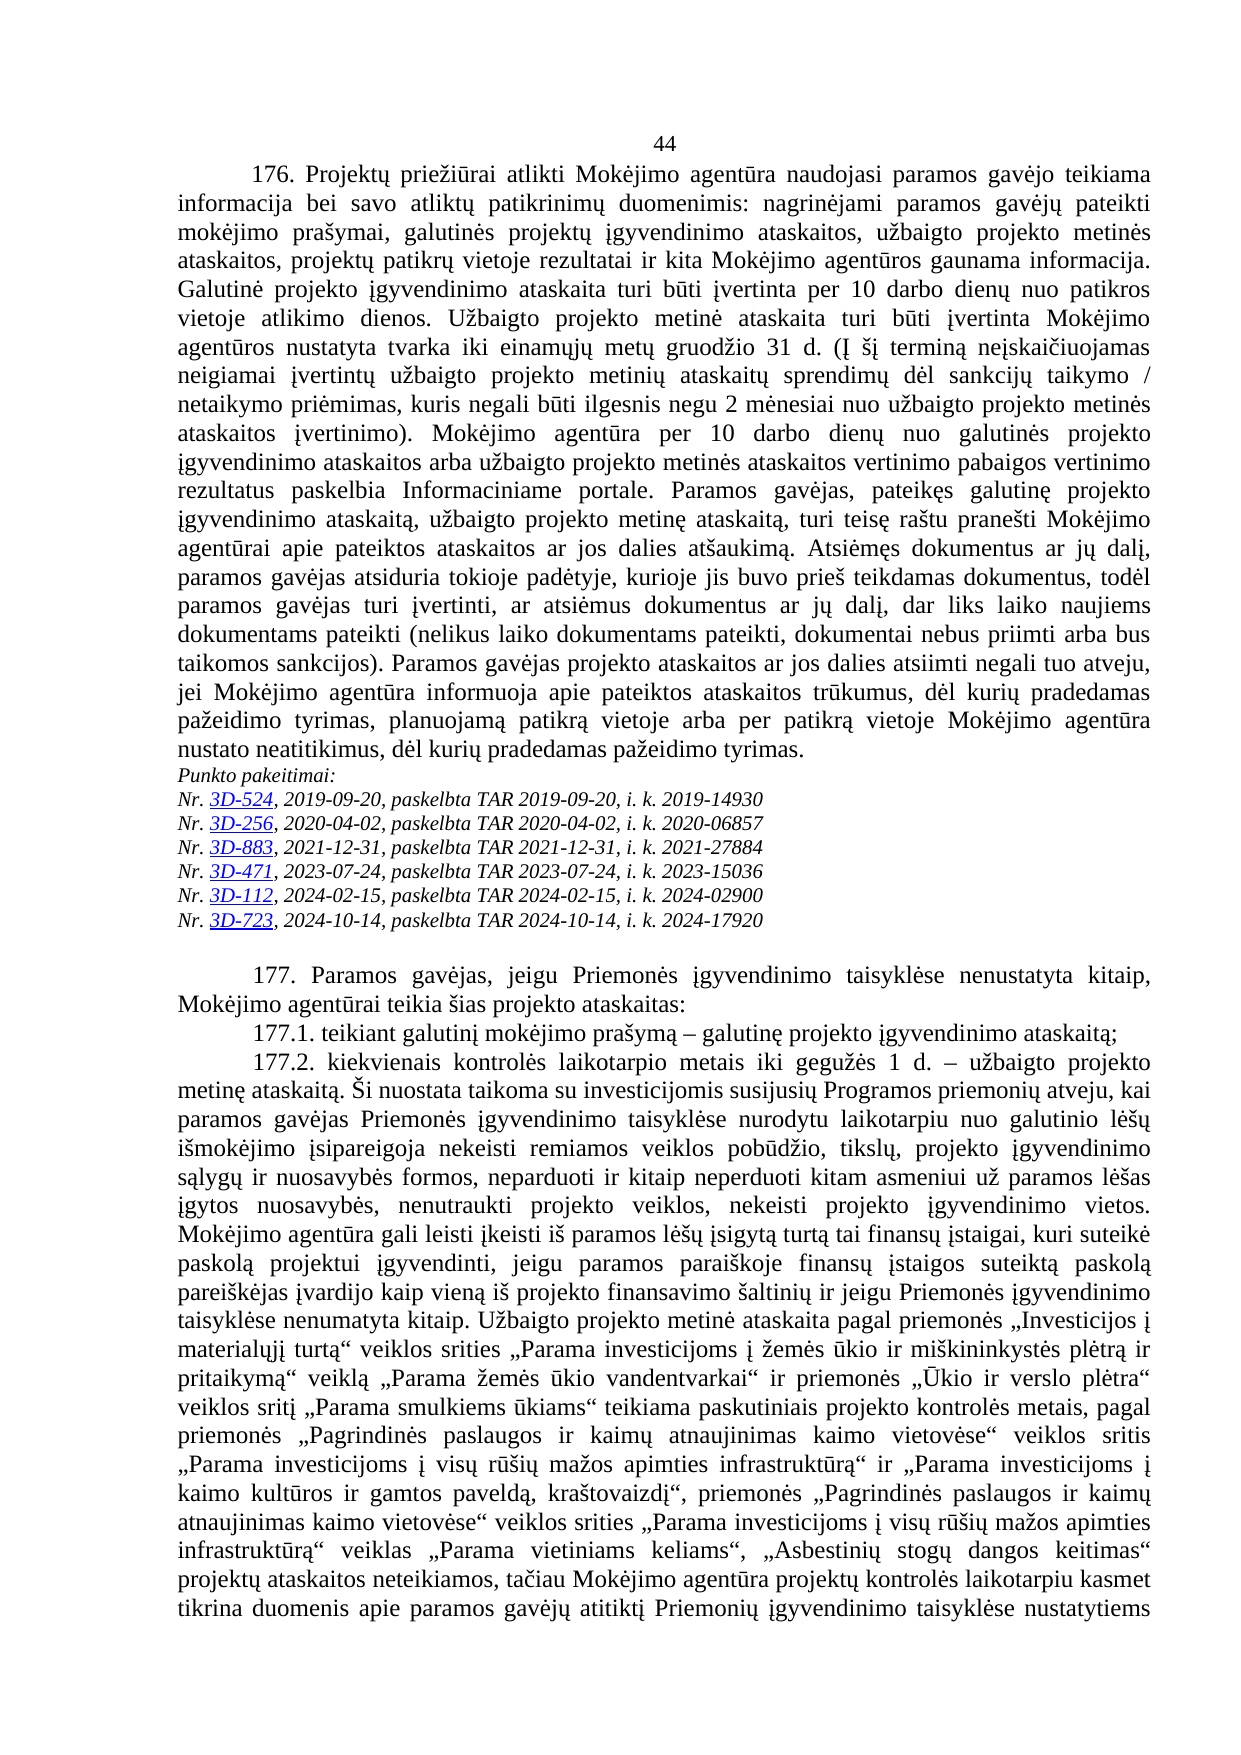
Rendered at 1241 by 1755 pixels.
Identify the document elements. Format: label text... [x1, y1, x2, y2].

text Nr. 3D-256, 2020-04-02, paskelbta TAR 2020-04-02, i. k. 2020-06857 [177, 811, 1152, 835]
text 176. Projektų priežiūrai atlikti Mokėjimo agentūra naudojasi paramos gavėjo teikiama informacija bei savo atliktų patikrinimų duomenimis: nagrinėjami paramos gavėjų pateikti mokėjimo prašymai, galutinės projektų įgyvendinimo ataskaitos, užbaigto projekto metinės ataskaitos, projektų patikrų vietoje rezultatai ir kita Mokėjimo agentūros gaunama informacija. Galutinė projekto įgyvendinimo ataskaita turi būti įvertinta per 10 darbo dienų nuo patikros vietoje atlikimo dienos. Užbaigto projekto metinė ataskaita turi būti įvertinta Mokėjimo agentūros nustatyta tvarka iki einamųjų metų gruodžio 31 d. (Į šį terminą neįskaičiuojamas neigiamai įvertintų užbaigto projekto metinių ataskaitų sprendimų dėl sankcijų taikymo / netaikymo priėmimas, kuris negali būti ilgesnis negu 2 mėnesiai nuo užbaigto projekto metinės ataskaitos įvertinimo). Mokėjimo agentūra per 10 darbo dienų nuo galutinės projekto įgyvendinimo ataskaitos arba užbaigto projekto metinės ataskaitos vertinimo pabaigos vertinimo rezultatus paskelbia Informaciniame portale. Paramos gavėjas, pateikęs galutinę projekto įgyvendinimo ataskaitą, užbaigto projekto metinę ataskaitą, turi teisę raštu pranešti Mokėjimo agentūrai apie pateiktos ataskaitos ar jos dalies atšaukimą. Atsiėmęs dokumentus ar jų dalį, paramos gavėjas atsiduria tokioje padėtyje, kurioje jis buvo prieš teikdamas dokumentus, todėl paramos gavėjas turi įvertinti, ar atsiėmus dokumentus ar jų dalį, dar liks laiko naujiems dokumentams pateikti (nelikus laiko dokumentams pateikti, dokumentai nebus priimti arba bus taikomos sankcijos). Paramos gavėjas projekto ataskaitos ar jos dalies atsiimti negali tuo atveju, jei Mokėjimo agentūra informuoja apie pateiktos ataskaitos trūkumus, dėl kurių pradedamas pažeidimo tyrimas, planuojamą patikrą vietoje arba per patikrą vietoje Mokėjimo agentūra nustato neatitikimus, dėl kurių pradedamas pažeidimo tyrimas. [177, 159, 1152, 763]
text Punkto pakeitimai: [177, 763, 1152, 787]
text Nr. 3D-883, 2021-12-31, paskelbta TAR 2021-12-31, i. k. 2021-27884 [177, 835, 1152, 859]
text Nr. 3D-723, 2024-10-14, paskelbta TAR 2024-10-14, i. k. 2024-17920 [177, 907, 1152, 932]
text Nr. 3D-524, 2019-09-20, paskelbta TAR 2019-09-20, i. k. 2019-14930 [177, 787, 1152, 811]
text 177.2. kiekvienais kontrolės laikotarpio metais iki gegužės 1 d. – užbaigto projekto metinę ataskaitą. Ši nuostata taikoma su investicijomis susijusių Programos priemonių atveju, kai paramos gavėjas Priemonės įgyvendinimo taisyklėse nurodytu laikotarpiu nuo galutinio lėšų išmokėjimo įsipareigoja nekeisti remiamos veiklos pobūdžio, tikslų, projekto įgyvendinimo sąlygų ir nuosavybės formos, neparduoti ir kitaip neperduoti kitam asmeniui už paramos lėšas įgytos nuosavybės, nenutraukti projekto veiklos, nekeisti projekto įgyvendinimo vietos. Mokėjimo agentūra gali leisti įkeisti iš paramos lėšų įsigytą turtą tai finansų įstaigai, kuri suteikė paskolą projektui įgyvendinti, jeigu paramos paraiškoje finansų įstaigos suteiktą paskolą pareiškėjas įvardijo kaip vieną iš projekto finansavimo šaltinių ir jeigu Priemonės įgyvendinimo taisyklėse nenumatyta kitaip. Užbaigto projekto metinė ataskaita pagal priemonės „Investicijos į materialųjį turtą“ veiklos srities „Parama investicijoms į žemės ūkio ir miškininkystės plėtrą ir pritaikymą“ veiklą „Parama žemės ūkio vandentvarkai“ ir priemonės „Ūkio ir verslo plėtra“ veiklos sritį „Parama smulkiems ūkiams“ teikiama paskutiniais projekto kontrolės metais, pagal priemonės „Pagrindinės paslaugos ir kaimų atnaujinimas kaimo vietovėse“ veiklos sritis „Parama investicijoms į visų rūšių mažos apimties infrastruktūrą“ ir „Parama investicijoms į kaimo kultūros ir gamtos paveldą, kraštovaizdį“, priemonės „Pagrindinės paslaugos ir kaimų atnaujinimas kaimo vietovėse“ veiklos srities „Parama investicijoms į visų rūšių mažos apimties infrastruktūrą“ veiklas „Parama vietiniams keliams“, „Asbestinių stogų dangos keitimas“ projektų ataskaitos neteikiamos, tačiau Mokėjimo agentūra projektų kontrolės laikotarpiu kasmet tikrina duomenis apie paramos gavėjų atitiktį Priemonių įgyvendinimo taisyklėse nustatytiems [177, 1047, 1152, 1622]
text 177.1. teikiant galutinį mokėjimo prašymą – galutinę projekto įgyvendinimo ataskaitą; [177, 1018, 1152, 1047]
text Nr. 3D-471, 2023-07-24, paskelbta TAR 2023-07-24, i. k. 2023-15036 [177, 859, 1152, 883]
text Nr. 3D-112, 2024-02-15, paskelbta TAR 2024-02-15, i. k. 2024-02900 [177, 883, 1152, 907]
text 177. Paramos gavėjas, jeigu Priemonės įgyvendinimo taisyklėse nenustatyta kitaip, Mokėjimo agentūrai teikia šias projekto ataskaitas: [177, 960, 1152, 1018]
